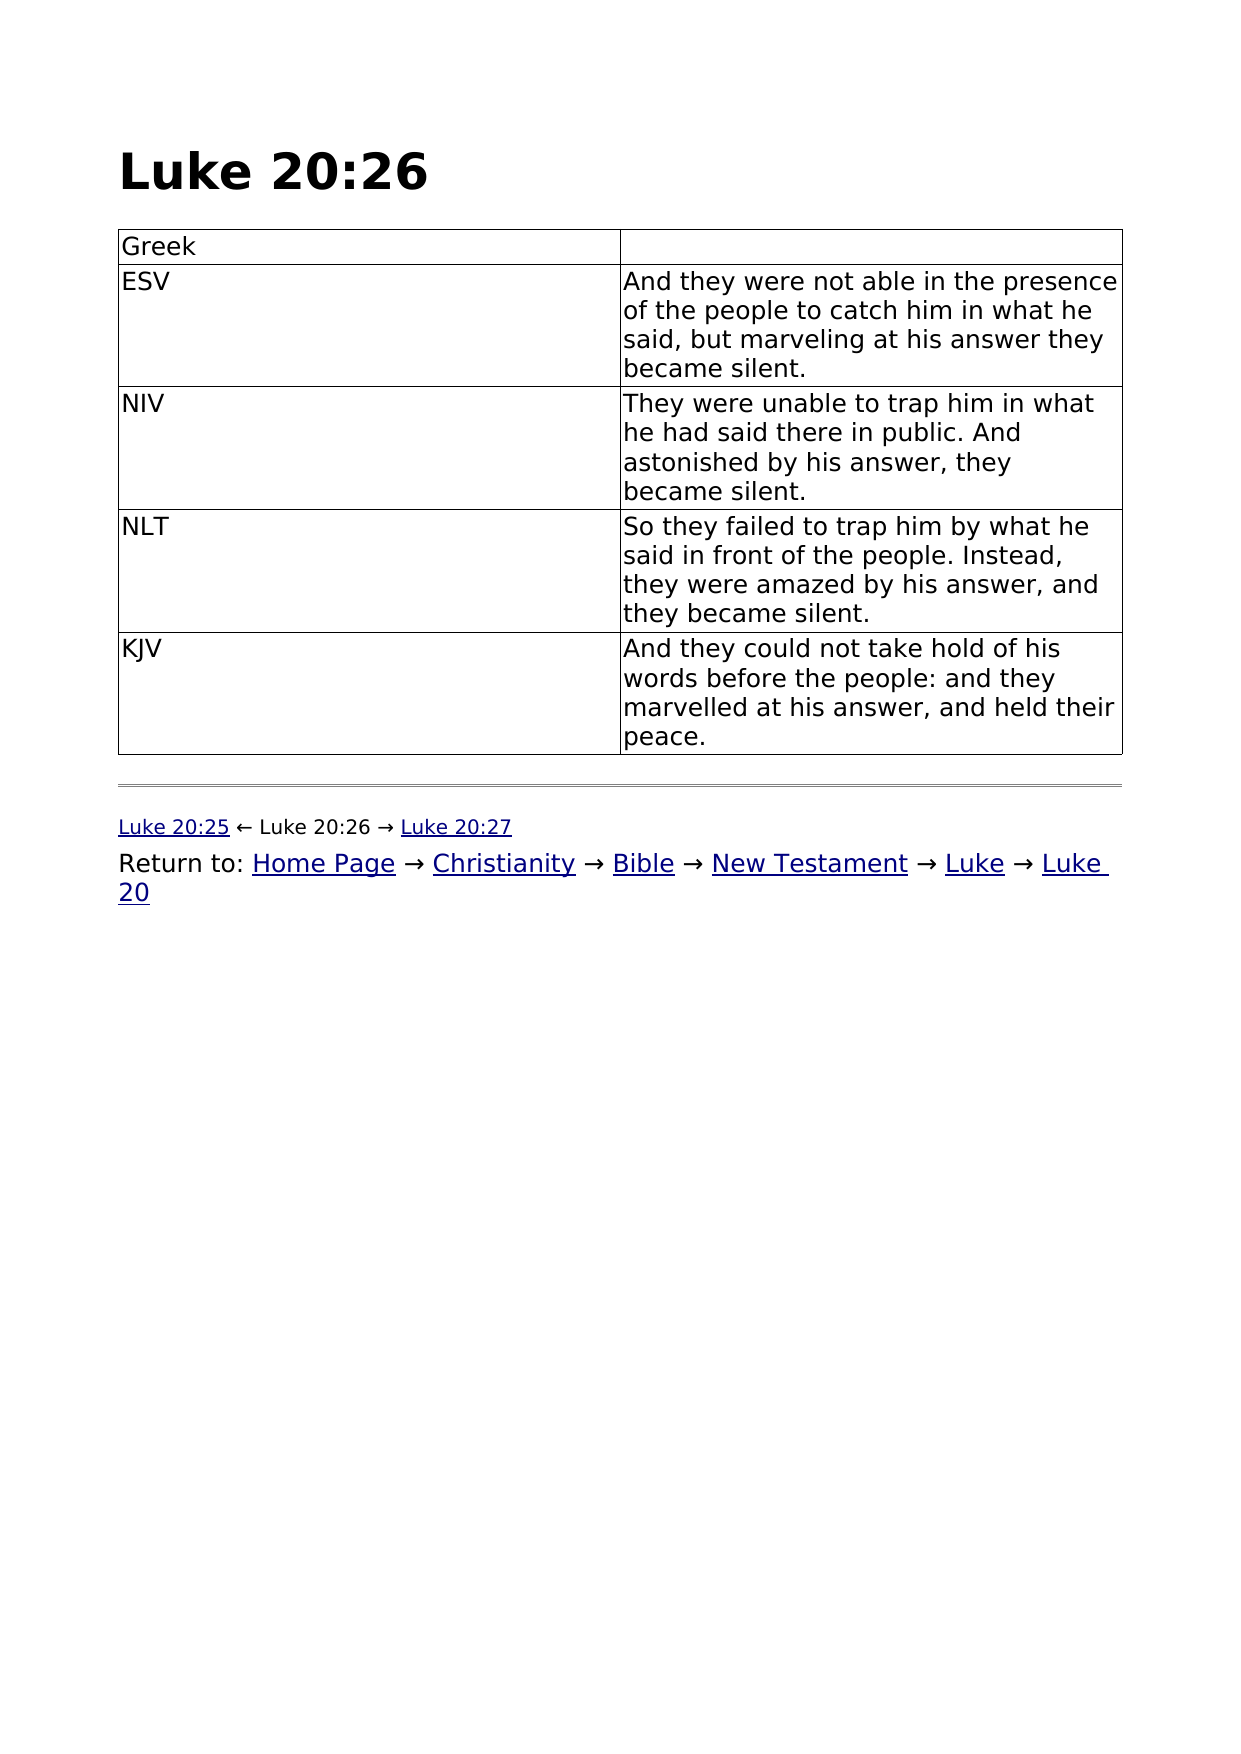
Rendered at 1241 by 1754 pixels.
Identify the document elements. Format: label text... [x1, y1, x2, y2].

table_cell ESV [119, 265, 620, 386]
text Luke 20:25 ← Luke 20:26 → Luke 20:27 [118, 815, 1122, 849]
table_cell NIV [119, 387, 620, 509]
table_header [621, 230, 1122, 264]
table_cell They were unable to trap him in what he had said there in public. And astonished by his answer, they became silent. [621, 387, 1122, 509]
table_cell KJV [119, 633, 620, 754]
table_cell So they failed to trap him by what he said in front of the people. Instead, they were amazed by his answer, and they became silent. [621, 510, 1122, 632]
table_cell NLT [119, 510, 620, 632]
table_cell And they could not take hold of his words before the people: and they marvelled at his answer, and held their peace. [621, 633, 1122, 754]
table_cell And they were not able in the presence of the people to catch him in what he said, but marveling at his answer they became silent. [621, 265, 1122, 386]
table_header Greek [119, 230, 620, 264]
subtitle Luke 20:26 [118, 143, 1122, 201]
text Return to: Home Page → Christianity → Bible → New Testament → Luke → Luke 20 [118, 849, 1122, 908]
